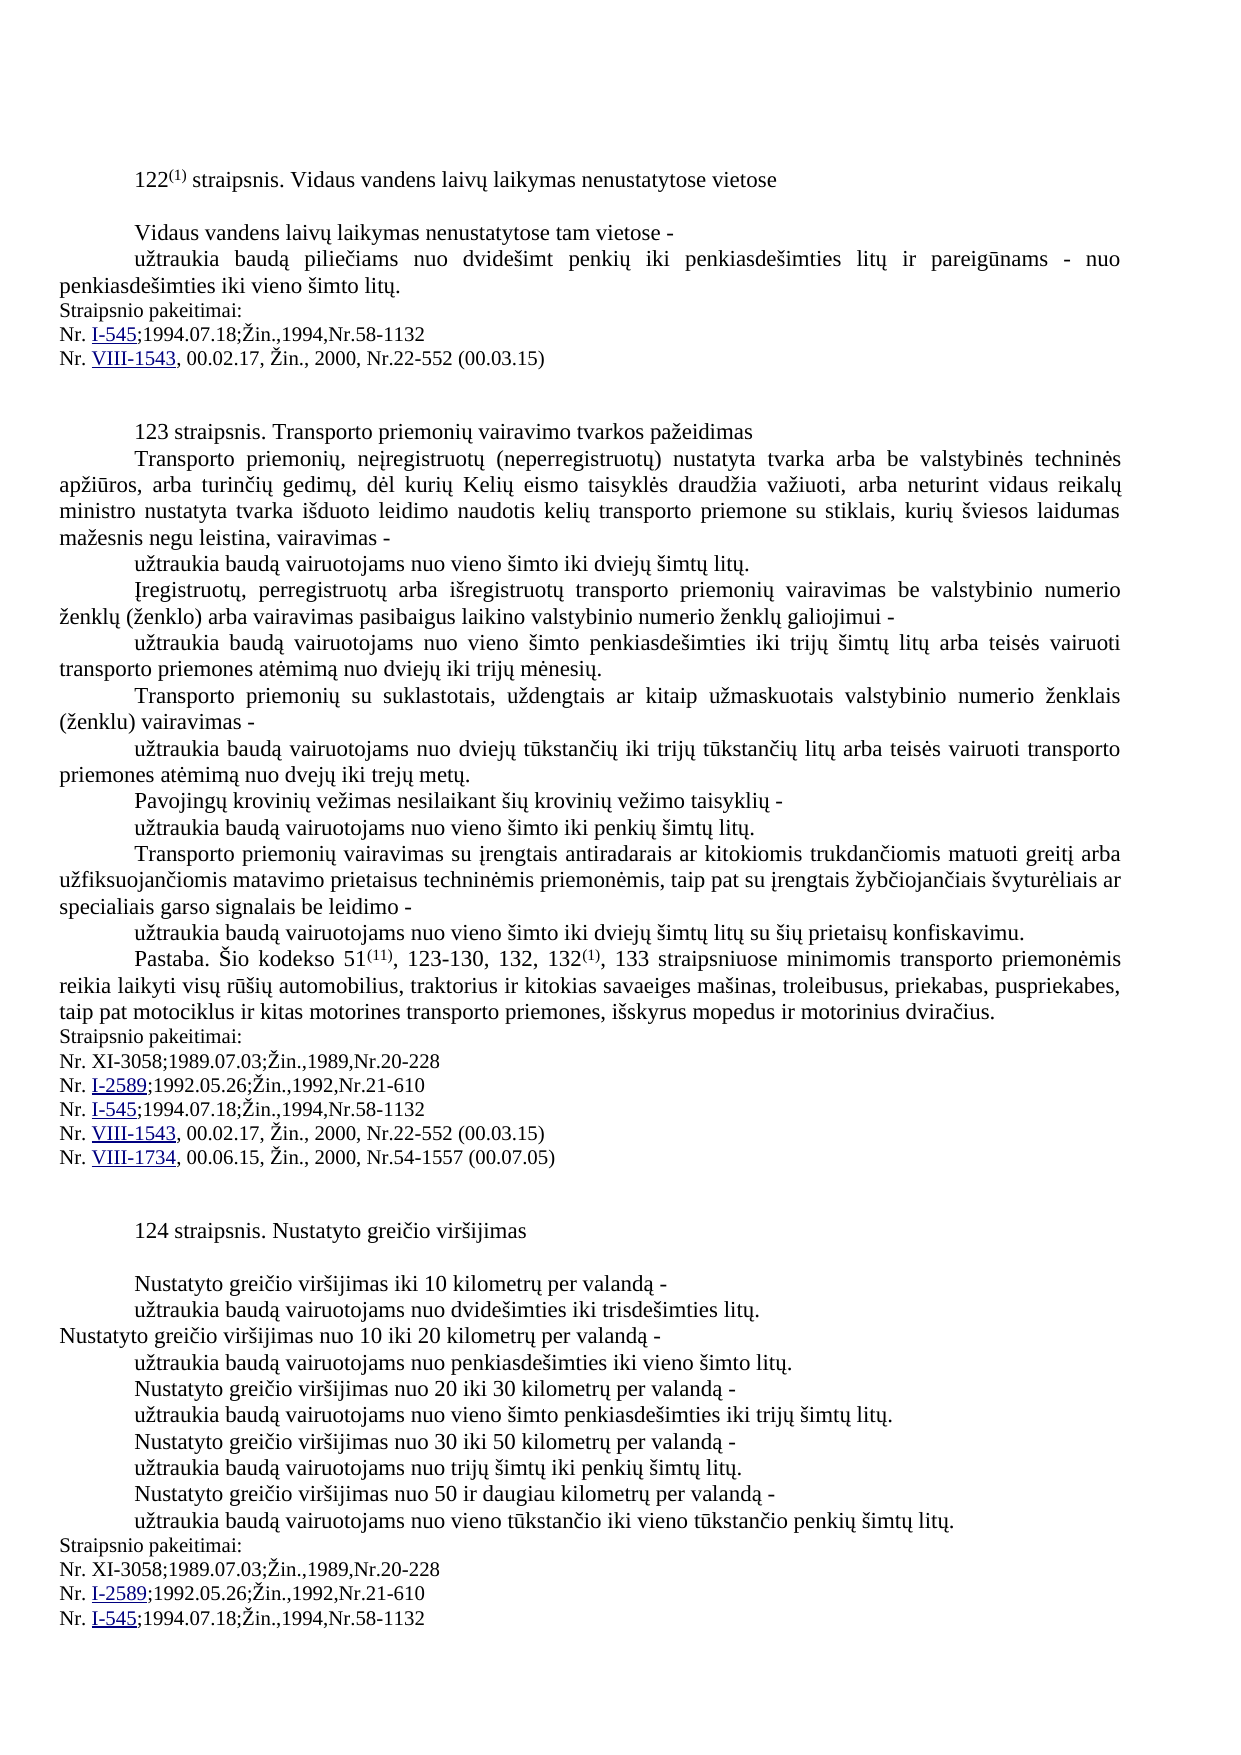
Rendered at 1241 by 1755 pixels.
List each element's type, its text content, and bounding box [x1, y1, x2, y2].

text užtraukia baudą vairuotojams nuo vieno šimto penkiasdešimties iki trijų šimtų litų arba teisės vairuoti transporto priemones atėmimą nuo dviejų iki trijų mėnesių. [59, 629, 1122, 682]
text 122(1) straipsnis. Vidaus vandens laivų laikymas nenustatytose vietose [59, 166, 1122, 193]
text Nustatyto greičio viršijimas iki 10 kilometrų per valandą - [59, 1270, 1122, 1296]
text 124 straipsnis. Nustatyto greičio viršijimas [59, 1217, 1122, 1243]
text užtraukia baudą vairuotojams nuo vieno šimto iki dviejų šimtų litų su šių prietaisų konfiskavimu. [59, 919, 1122, 945]
text užtraukia baudą vairuotojams nuo trijų šimtų iki penkių šimtų litų. [59, 1454, 1122, 1481]
text Transporto priemonių su suklastotais, uždengtais ar kitaip užmaskuotais valstybinio numerio ženklais (ženklu) vairavimas - [59, 682, 1122, 734]
text Transporto priemonių vairavimas su įrengtais antiradarais ar kitokiomis trukdančiomis matuoti greitį arba užfiksuojančiomis matavimo prietaisus techninėmis priemonėmis, taip pat su įrengtais žybčiojančiais švyturėliais ar specialiais garso signalais be leidimo - [59, 840, 1122, 919]
text Pastaba. Šio kodekso 51(11), 123-130, 132, 132(1), 133 straipsniuose minimomis transporto priemonėmis reikia laikyti visų rūšių automobilius, traktorius ir kitokias savaeiges mašinas, troleibusus, priekabas, puspriekabes, taip pat motociklus ir kitas motorines transporto priemones, išskyrus mopedus ir motorinius dviračius. [59, 945, 1122, 1024]
text Įregistruotų, perregistruotų arba išregistruotų transporto priemonių vairavimas be valstybinio numerio ženklų (ženklo) arba vairavimas pasibaigus laikino valstybinio numerio ženklų galiojimui - [59, 576, 1122, 629]
text Nustatyto greičio viršijimas nuo 30 iki 50 kilometrų per valandą - [59, 1428, 1122, 1454]
text Nr. VIII-1543, 00.02.17, Žin., 2000, Nr.22-552 (00.03.15) [59, 1121, 1122, 1145]
text Nustatyto greičio viršijimas nuo 50 ir daugiau kilometrų per valandą - [59, 1481, 1122, 1507]
text Nustatyto greičio viršijimas nuo 20 iki 30 kilometrų per valandą - [59, 1375, 1122, 1401]
text Nr. VIII-1734, 00.06.15, Žin., 2000, Nr.54-1557 (00.07.05) [59, 1145, 1122, 1169]
text 123 straipsnis. Transporto priemonių vairavimo tvarkos pažeidimas [59, 418, 1122, 445]
text užtraukia baudą vairuotojams nuo dviejų tūkstančių iki trijų tūkstančių litų arba teisės vairuoti transporto priemones atėmimą nuo dvejų iki trejų metų. [59, 734, 1122, 787]
text užtraukia baudą vairuotojams nuo vieno šimto iki penkių šimtų litų. [59, 814, 1122, 840]
text Nr. I-545;1994.07.18;Žin.,1994,Nr.58-1132 [59, 1097, 1122, 1121]
text Vidaus vandens laivų laikymas nenustatytose tam vietose - [59, 219, 1122, 245]
text užtraukia baudą vairuotojams nuo vieno šimto penkiasdešimties iki trijų šimtų litų. [59, 1401, 1122, 1428]
text Straipsnio pakeitimai: [59, 1024, 1122, 1048]
text Pavojingų krovinių vežimas nesilaikant šių krovinių vežimo taisyklių - [59, 787, 1122, 814]
text Nustatyto greičio viršijimas nuo 10 iki 20 kilometrų per valandą - [59, 1322, 1122, 1349]
text Straipsnio pakeitimai: [59, 298, 1122, 322]
text užtraukia baudą vairuotojams nuo penkiasdešimties iki vieno šimto litų. [59, 1349, 1122, 1375]
text užtraukia baudą vairuotojams nuo vieno tūkstančio iki vieno tūkstančio penkių šimtų litų. [59, 1507, 1122, 1533]
text Nr. I-545;1994.07.18;Žin.,1994,Nr.58-1132 [59, 322, 1122, 346]
text Nr. I-2589;1992.05.26;Žin.,1992,Nr.21-610 [59, 1581, 1122, 1605]
text Nr. XI-3058;1989.07.03;Žin.,1989,Nr.20-228 [59, 1557, 1122, 1581]
text Nr. I-545;1994.07.18;Žin.,1994,Nr.58-1132 [59, 1605, 1122, 1629]
text Straipsnio pakeitimai: [59, 1533, 1122, 1557]
text užtraukia baudą vairuotojams nuo vieno šimto iki dviejų šimtų litų. [59, 550, 1122, 576]
text Nr. I-2589;1992.05.26;Žin.,1992,Nr.21-610 [59, 1073, 1122, 1097]
text užtraukia baudą piliečiams nuo dvidešimt penkių iki penkiasdešimties litų ir pareigūnams - nuo penkiasdešimties iki vieno šimto litų. [59, 245, 1122, 298]
text Nr. XI-3058;1989.07.03;Žin.,1989,Nr.20-228 [59, 1048, 1122, 1073]
text Transporto priemonių, neįregistruotų (neperregistruotų) nustatyta tvarka arba be valstybinės techninės apžiūros, arba turinčių gedimų, dėl kurių Kelių eismo taisyklės draudžia važiuoti, arba neturint vidaus reikalų ministro nustatyta tvarka išduoto leidimo naudotis kelių transporto priemone su stiklais, kurių šviesos laidumas mažesnis negu leistina, vairavimas - [59, 445, 1122, 550]
text Nr. VIII-1543, 00.02.17, Žin., 2000, Nr.22-552 (00.03.15) [59, 346, 1122, 370]
text užtraukia baudą vairuotojams nuo dvidešimties iki trisdešimties litų. [59, 1296, 1122, 1322]
